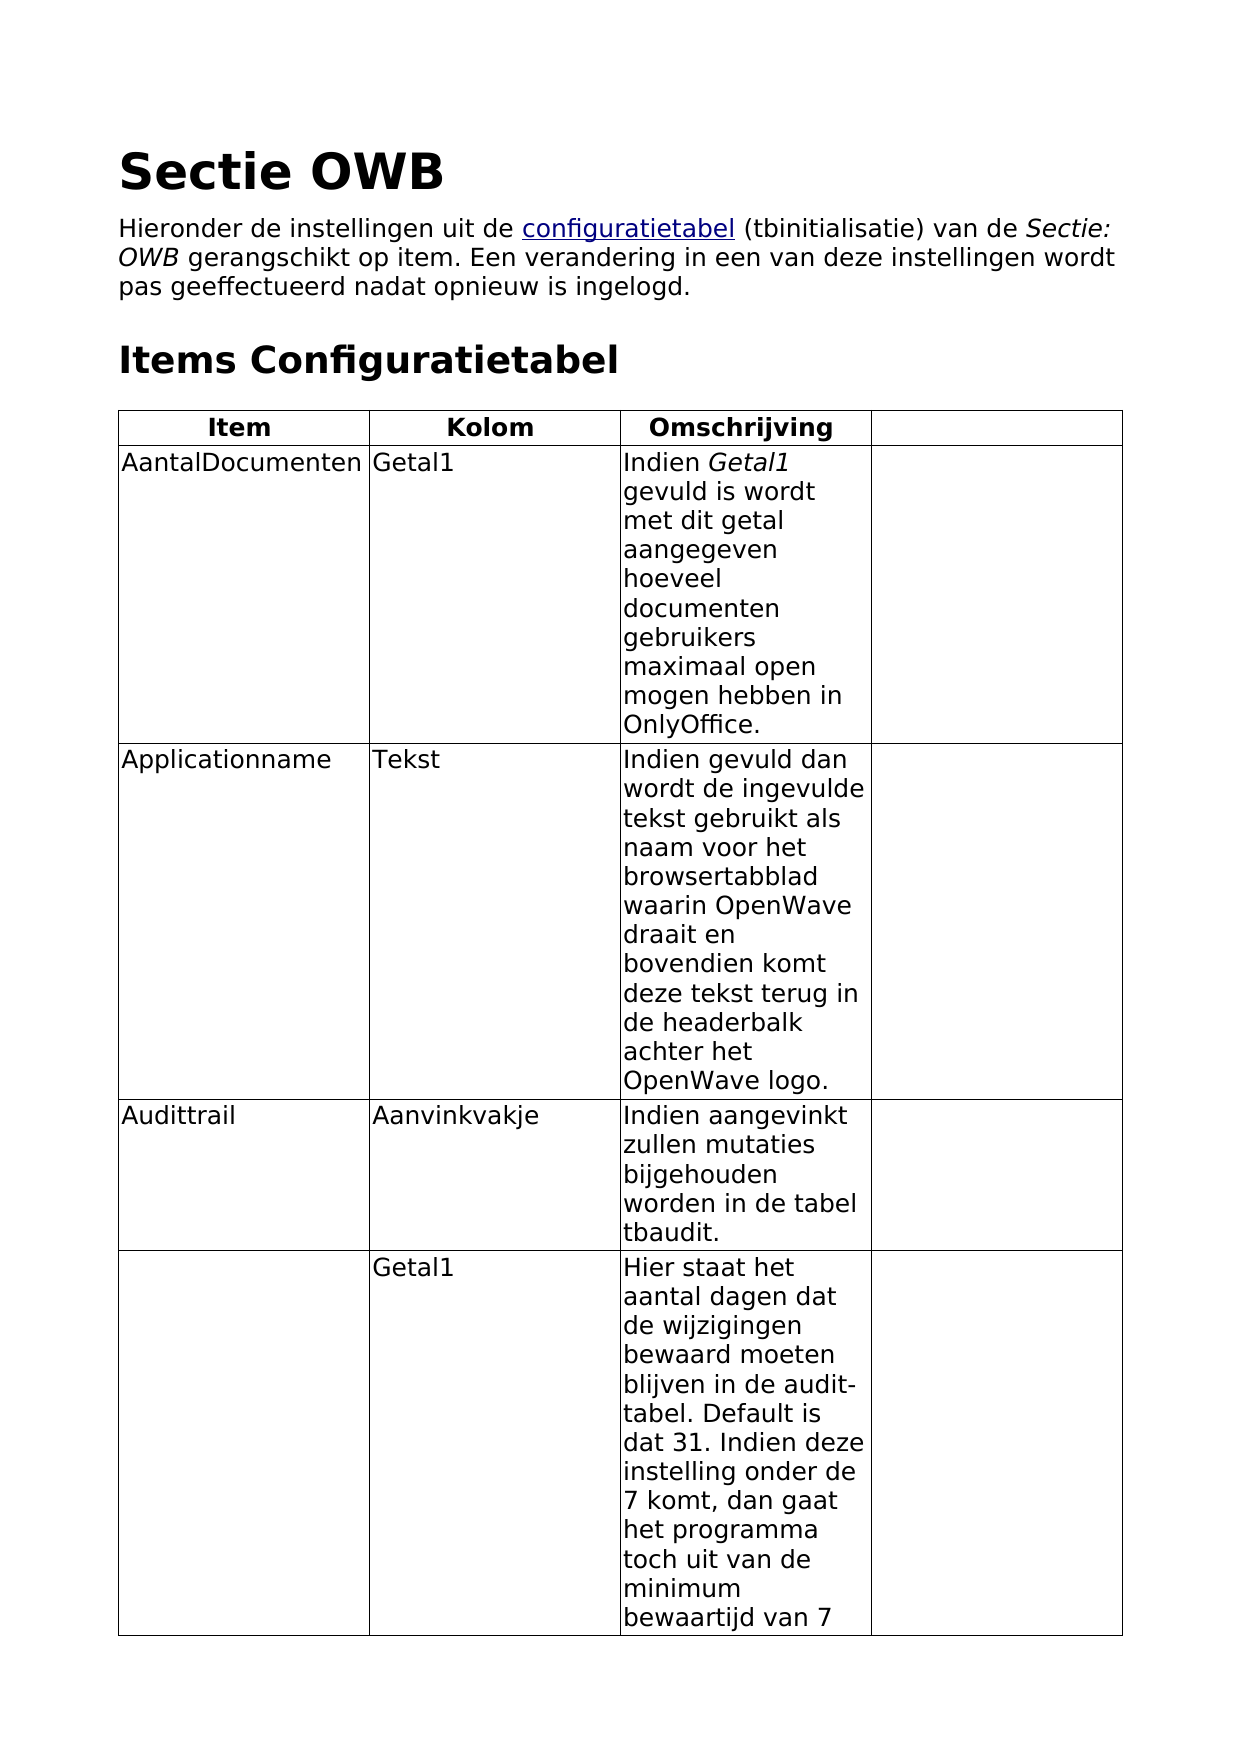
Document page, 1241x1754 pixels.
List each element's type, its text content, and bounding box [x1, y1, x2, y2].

table_cell Tekst [370, 744, 620, 1098]
table_cell AantalDocumenten [119, 446, 369, 742]
table_header [872, 411, 1122, 445]
text Hieronder de instellingen uit de configuratietabel (tbinitialisatie) van de Sectie: OWB gerangschikt op item. Een verandering in een van deze instellingen wordt pas geeffectueerd nadat opnieuw is ingelogd. [118, 214, 1122, 301]
table_cell Aanvinkvakje [370, 1100, 620, 1250]
table_header Item [119, 411, 369, 445]
table_cell Getal1 [370, 446, 620, 742]
table_cell Hier staat het aantal dagen dat de wijzigingen bewaard moeten blijven in de audit-tabel. Default is dat 31. Indien deze instelling onder de 7 komt, dan gaat het programma toch uit van de minimum bewaartijd van 7 [621, 1251, 871, 1635]
table_cell Indien aangevinkt zullen mutaties bijgehouden worden in de tabel tbaudit. [621, 1100, 871, 1250]
table_cell [872, 1251, 1122, 1635]
table_header Kolom [370, 411, 620, 445]
table_cell Indien gevuld dan wordt de ingevulde tekst gebruikt als naam voor het browsertabblad waarin OpenWave draait en bovendien komt deze tekst terug in de headerbalk achter het OpenWave logo. [621, 744, 871, 1098]
table_cell [872, 446, 1122, 742]
subtitle Items Configuratietabel [118, 339, 1122, 382]
table_header Omschrijving [621, 411, 871, 445]
table_cell Audittrail [119, 1100, 369, 1250]
table_cell [119, 1251, 369, 1635]
table_cell [872, 744, 1122, 1098]
subtitle Sectie OWB [118, 143, 1122, 201]
table_cell Applicationname [119, 744, 369, 1098]
table_cell Getal1 [370, 1251, 620, 1635]
table_cell Indien Getal1 gevuld is wordt met dit getal aangegeven hoeveel documenten gebruikers maximaal open mogen hebben in OnlyOffice. [621, 446, 871, 742]
table_cell [872, 1100, 1122, 1250]
